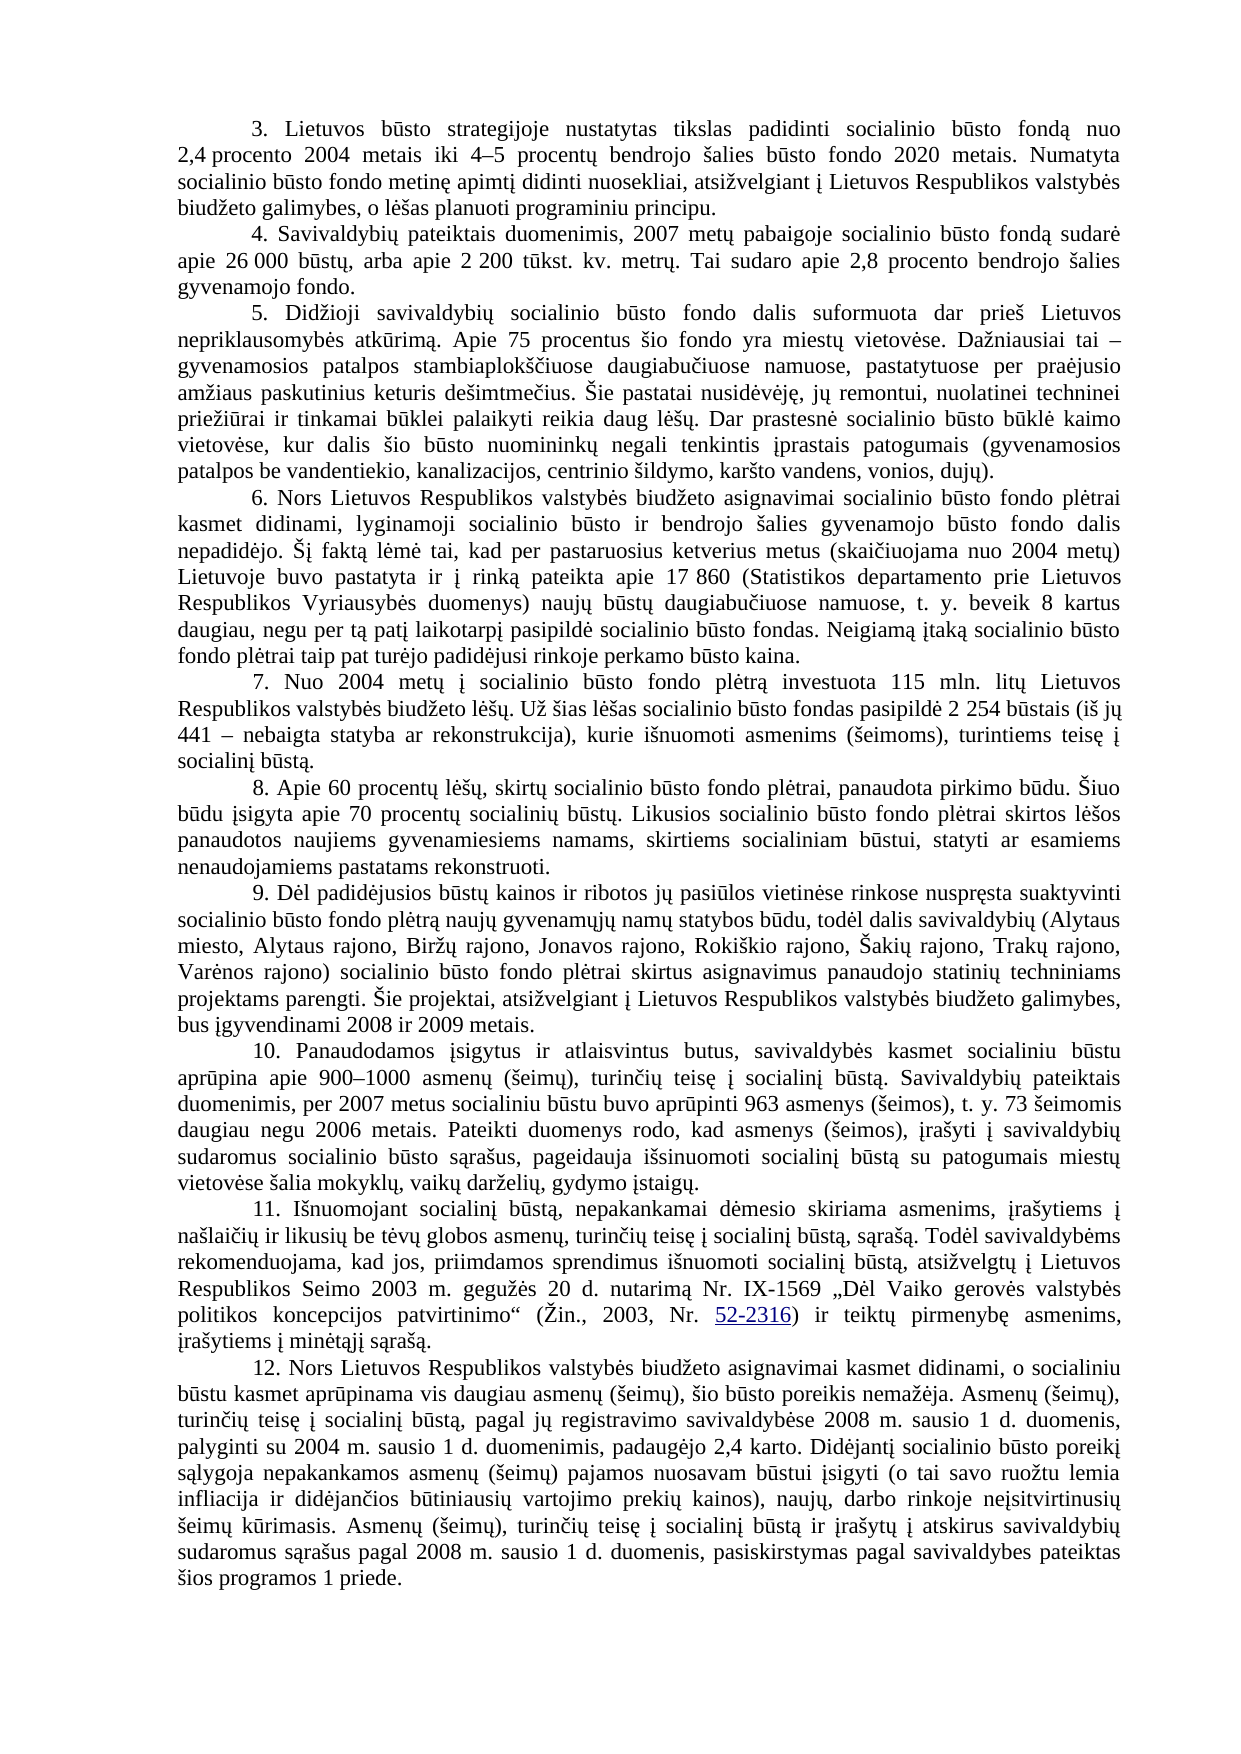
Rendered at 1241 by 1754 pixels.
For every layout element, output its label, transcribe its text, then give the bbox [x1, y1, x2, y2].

text 9. Dėl padidėjusios būstų kainos ir ribotos jų pasiūlos vietinėse rinkose nuspręsta suaktyvinti socialinio būsto fondo plėtrą naujų gyvenamųjų namų statybos būdu, todėl dalis savivaldybių (Alytaus miesto, Alytaus rajono, Biržų rajono, Jonavos rajono, Rokiškio rajono, Šakių rajono, Trakų rajono, Varėnos rajono) socialinio būsto fondo plėtrai skirtus asignavimus panaudojo statinių techniniams projektams parengti. Šie projektai, atsižvelgiant į Lietuvos Respublikos valstybės biudžeto galimybes, bus įgyvendinami 2008 ir 2009 metais. [177, 879, 1122, 1037]
text 6. Nors Lietuvos Respublikos valstybės biudžeto asignavimai socialinio būsto fondo plėtrai kasmet didinami, lyginamoji socialinio būsto ir bendrojo šalies gyvenamojo būsto fondo dalis nepadidėjo. Šį faktą lėmė tai, kad per pastaruosius ketverius metus (skaičiuojama nuo 2004 metų) Lietuvoje buvo pastatyta ir į rinką pateikta apie 17 860 (Statistikos departamento prie Lietuvos Respublikos Vyriausybės duomenys) naujų būstų daugiabučiuose namuose, t. y. beveik 8 kartus daugiau, negu per tą patį laikotarpį pasipildė socialinio būsto fondas. Neigiamą įtaką socialinio būsto fondo plėtrai taip pat turėjo padidėjusi rinkoje perkamo būsto kaina. [177, 484, 1122, 668]
text 7. Nuo 2004 metų į socialinio būsto fondo plėtrą investuota 115 mln. litų Lietuvos Respublikos valstybės biudžeto lėšų. Už šias lėšas socialinio būsto fondas pasipildė 2 254 būstais (iš jų 441 – nebaigta statyba ar rekonstrukcija), kurie išnuomoti asmenims (šeimoms), turintiems teisę į socialinį būstą. [177, 668, 1122, 774]
text 11. Išnuomojant socialinį būstą, nepakankamai dėmesio skiriama asmenims, įrašytiems į našlaičių ir likusių be tėvų globos asmenų, turinčių teisę į socialinį būstą, sąrašą. Todėl savivaldybėms rekomenduojama, kad jos, priimdamos sprendimus išnuomoti socialinį būstą, atsižvelgtų į Lietuvos Respublikos Seimo 2003 m. gegužės 20 d. nutarimą Nr. IX-1569 „Dėl Vaiko gerovės valstybės politikos koncepcijos patvirtinimo“ (Žin., 2003, Nr. 52-2316) ir teiktų pirmenybę asmenims, įrašytiems į minėtąjį sąrašą. [177, 1196, 1122, 1354]
text 12. Nors Lietuvos Respublikos valstybės biudžeto asignavimai kasmet didinami, o socialiniu būstu kasmet aprūpinama vis daugiau asmenų (šeimų), šio būsto poreikis nemažėja. Asmenų (šeimų), turinčių teisę į socialinį būstą, pagal jų registravimo savivaldybėse 2008 m. sausio 1 d. duomenis, palyginti su 2004 m. sausio 1 d. duomenimis, padaugėjo 2,4 karto. Didėjantį socialinio būsto poreikį sąlygoja nepakankamos asmenų (šeimų) pajamos nuosavam būstui įsigyti (o tai savo ruožtu lemia infliacija ir didėjančios būtiniausių vartojimo prekių kainos), naujų, darbo rinkoje neįsitvirtinusių šeimų kūrimasis. Asmenų (šeimų), turinčių teisę į socialinį būstą ir įrašytų į atskirus savivaldybių sudaromus sąrašus pagal 2008 m. sausio 1 d. duomenis, pasiskirstymas pagal savivaldybes pateiktas šios programos 1 priede. [177, 1354, 1122, 1591]
text 4. Savivaldybių pateiktais duomenimis, 2007 metų pabaigoje socialinio būsto fondą sudarė apie 26 000 būstų, arba apie 2 200 tūkst. kv. metrų. Tai sudaro apie 2,8 procento bendrojo šalies gyvenamojo fondo. [177, 220, 1122, 299]
text 10. Panaudodamos įsigytus ir atlaisvintus butus, savivaldybės kasmet socialiniu būstu aprūpina apie 900–1000 asmenų (šeimų), turinčių teisę į socialinį būstą. Savivaldybių pateiktais duomenimis, per 2007 metus socialiniu būstu buvo aprūpinti 963 asmenys (šeimos), t. y. 73 šeimomis daugiau negu 2006 metais. Pateikti duomenys rodo, kad asmenys (šeimos), įrašyti į savivaldybių sudaromus socialinio būsto sąrašus, pageidauja išsinuomoti socialinį būstą su patogumais miestų vietovėse šalia mokyklų, vaikų darželių, gydymo įstaigų. [177, 1037, 1122, 1196]
text 8. Apie 60 procentų lėšų, skirtų socialinio būsto fondo plėtrai, panaudota pirkimo būdu. Šiuo būdu įsigyta apie 70 procentų socialinių būstų. Likusios socialinio būsto fondo plėtrai skirtos lėšos panaudotos naujiems gyvenamiesiems namams, skirtiems socialiniam būstui, statyti ar esamiems nenaudojamiems pastatams rekonstruoti. [177, 774, 1122, 879]
text 3. Lietuvos būsto strategijoje nustatytas tikslas padidinti socialinio būsto fondą nuo 2,4 procento 2004 metais iki 4–5 procentų bendrojo šalies būsto fondo 2020 metais. Numatyta socialinio būsto fondo metinę apimtį didinti nuosekliai, atsižvelgiant į Lietuvos Respublikos valstybės biudžeto galimybes, o lėšas planuoti programiniu principu. [177, 115, 1122, 220]
text 5. Didžioji savivaldybių socialinio būsto fondo dalis suformuota dar prieš Lietuvos nepriklausomybės atkūrimą. Apie 75 procentus šio fondo yra miestų vietovėse. Dažniausiai tai – gyvenamosios patalpos stambiaplokščiuose daugiabučiuose namuose, pastatytuose per praėjusio amžiaus paskutinius keturis dešimtmečius. Šie pastatai nusidėvėję, jų remontui, nuolatinei techninei priežiūrai ir tinkamai būklei palaikyti reikia daug lėšų. Dar prastesnė socialinio būsto būklė kaimo vietovėse, kur dalis šio būsto nuomininkų negali tenkintis įprastais patogumais (gyvenamosios patalpos be vandentiekio, kanalizacijos, centrinio šildymo, karšto vandens, vonios, dujų). [177, 299, 1122, 484]
